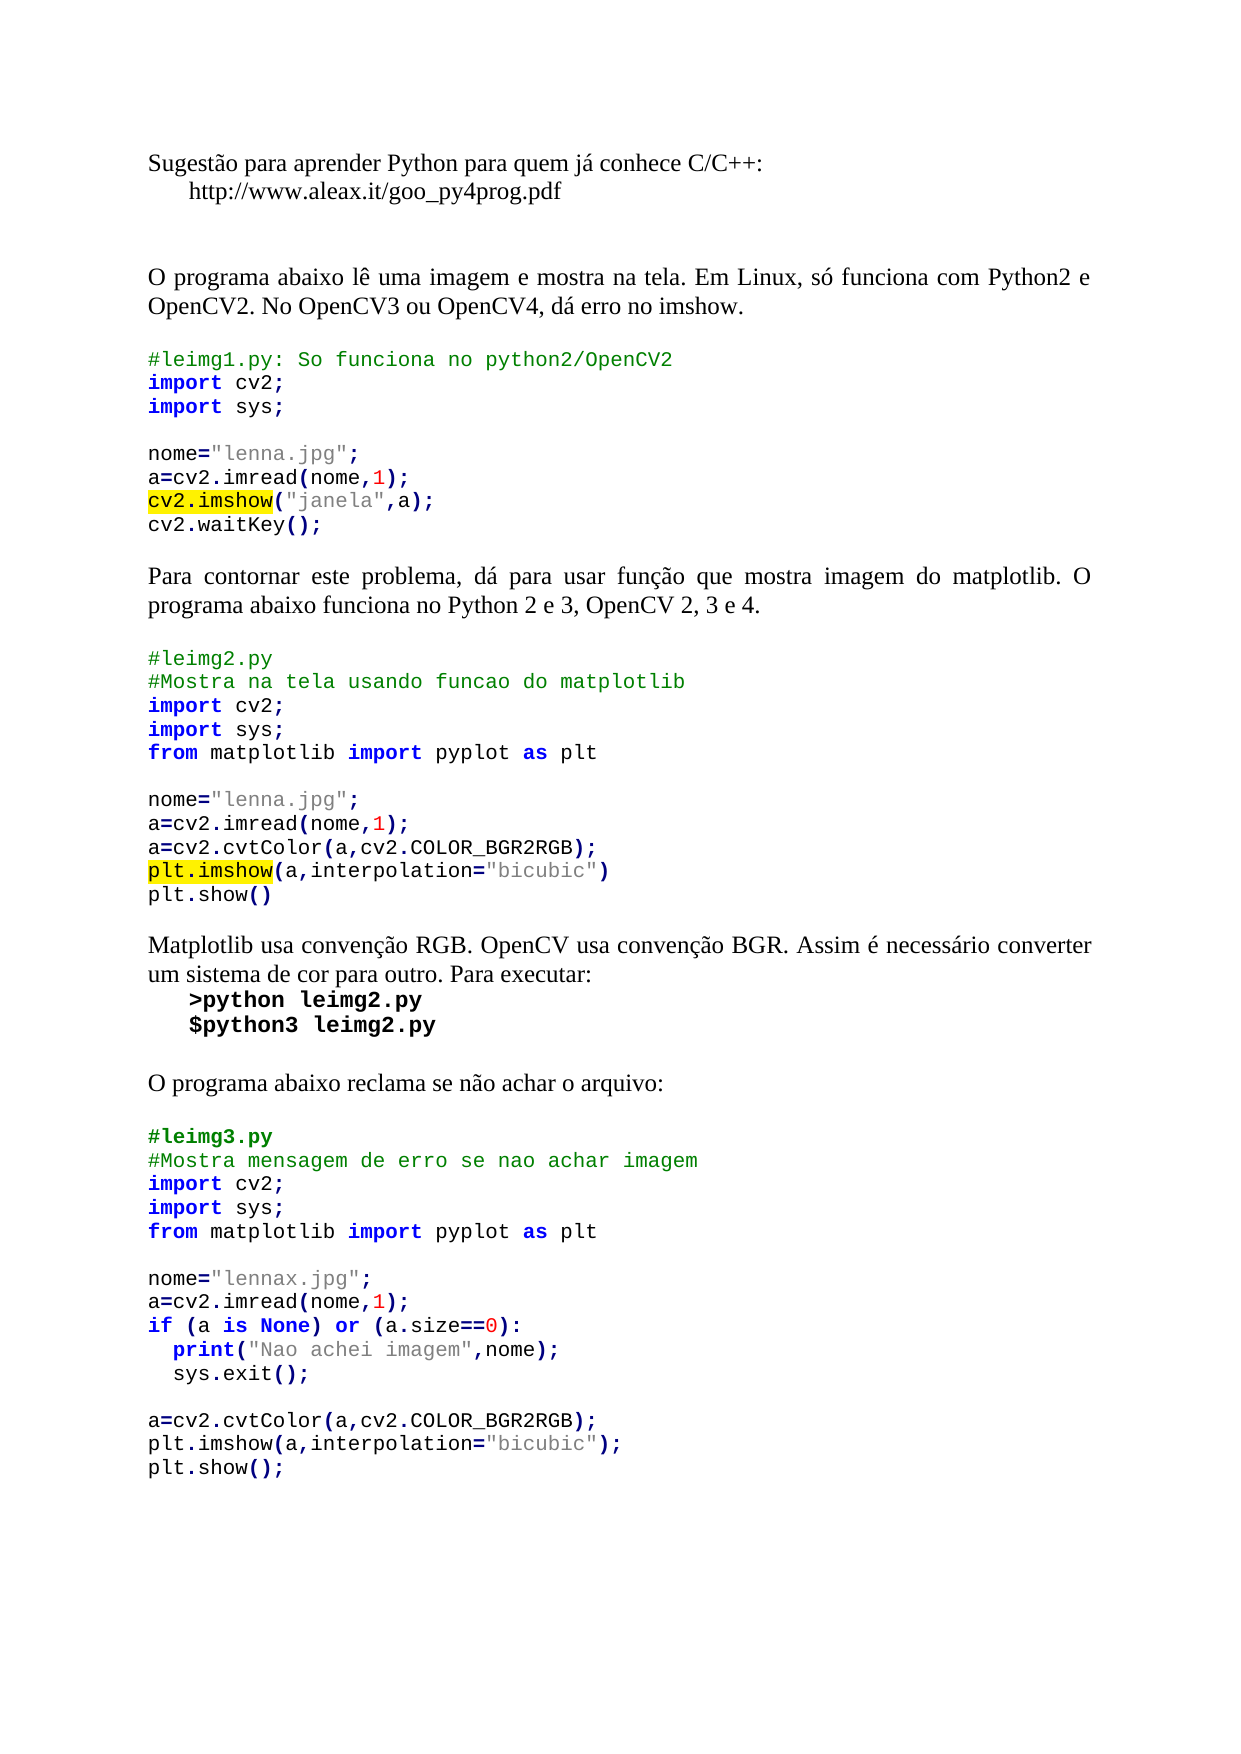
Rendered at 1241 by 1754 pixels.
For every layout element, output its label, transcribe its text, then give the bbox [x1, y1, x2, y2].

text O programa abaixo lê uma imagem e mostra na tela. Em Linux, só funciona com Python2 e OpenCV2. No OpenCV3 ou OpenCV4, dá erro no imshow. [148, 262, 1092, 320]
text a=cv2.imread(nome,1); [148, 1292, 1092, 1315]
text a=cv2.imread(nome,1); [148, 467, 1092, 490]
text plt.show() [148, 884, 1092, 908]
text nome="lenna.jpg"; [148, 789, 1092, 813]
text a=cv2.imread(nome,1); [148, 813, 1092, 837]
text http://www.aleax.it/goo_py4prog.pdf [148, 176, 1092, 205]
text a=cv2.cvtColor(a,cv2.COLOR_BGR2RGB); [148, 837, 1092, 860]
text sys.exit(); [148, 1362, 1092, 1386]
text cv2.imshow("janela",a); [148, 490, 1092, 514]
text from matplotlib import pyplot as plt [148, 742, 1092, 766]
text #leimg1.py: So funciona no python2/OpenCV2 [148, 348, 1092, 372]
text import cv2; [148, 372, 1092, 396]
text nome="lenna.jpg"; [148, 443, 1092, 467]
text import sys; [148, 718, 1092, 742]
text #leimg2.py [148, 648, 1092, 671]
text import sys; [148, 396, 1092, 419]
text Para contornar este problema, dá para usar função que mostra imagem do matplotlib. O programa abaixo funciona no Python 2 e 3, OpenCV 2, 3 e 4. [148, 561, 1092, 619]
text if (a is None) or (a.size==0): [148, 1315, 1092, 1339]
text nome="lennax.jpg"; [148, 1268, 1092, 1292]
text $python3 leimg2.py [148, 1014, 1092, 1040]
text #Mostra na tela usando funcao do matplotlib [148, 671, 1092, 695]
text Sugestão para aprender Python para quem já conhece C/C++: [148, 148, 1092, 176]
text #leimg3.py [148, 1126, 1092, 1150]
text cv2.waitKey(); [148, 514, 1092, 538]
text import cv2; [148, 695, 1092, 718]
text import cv2; [148, 1173, 1092, 1197]
text a=cv2.cvtColor(a,cv2.COLOR_BGR2RGB); [148, 1410, 1092, 1433]
text import sys; [148, 1197, 1092, 1221]
text from matplotlib import pyplot as plt [148, 1221, 1092, 1244]
text plt.imshow(a,interpolation="bicubic") [148, 860, 1092, 884]
text Matplotlib usa convenção RGB. OpenCV usa convenção BGR. Assim é necessário converter um sistema de cor para outro. Para executar: [148, 930, 1092, 988]
text print("Nao achei imagem",nome); [148, 1339, 1092, 1362]
text plt.imshow(a,interpolation="bicubic"); [148, 1433, 1092, 1457]
text >python leimg2.py [148, 988, 1092, 1014]
text plt.show(); [148, 1457, 1092, 1481]
text #Mostra mensagem de erro se nao achar imagem [148, 1150, 1092, 1173]
text O programa abaixo reclama se não achar o arquivo: [148, 1068, 1092, 1097]
